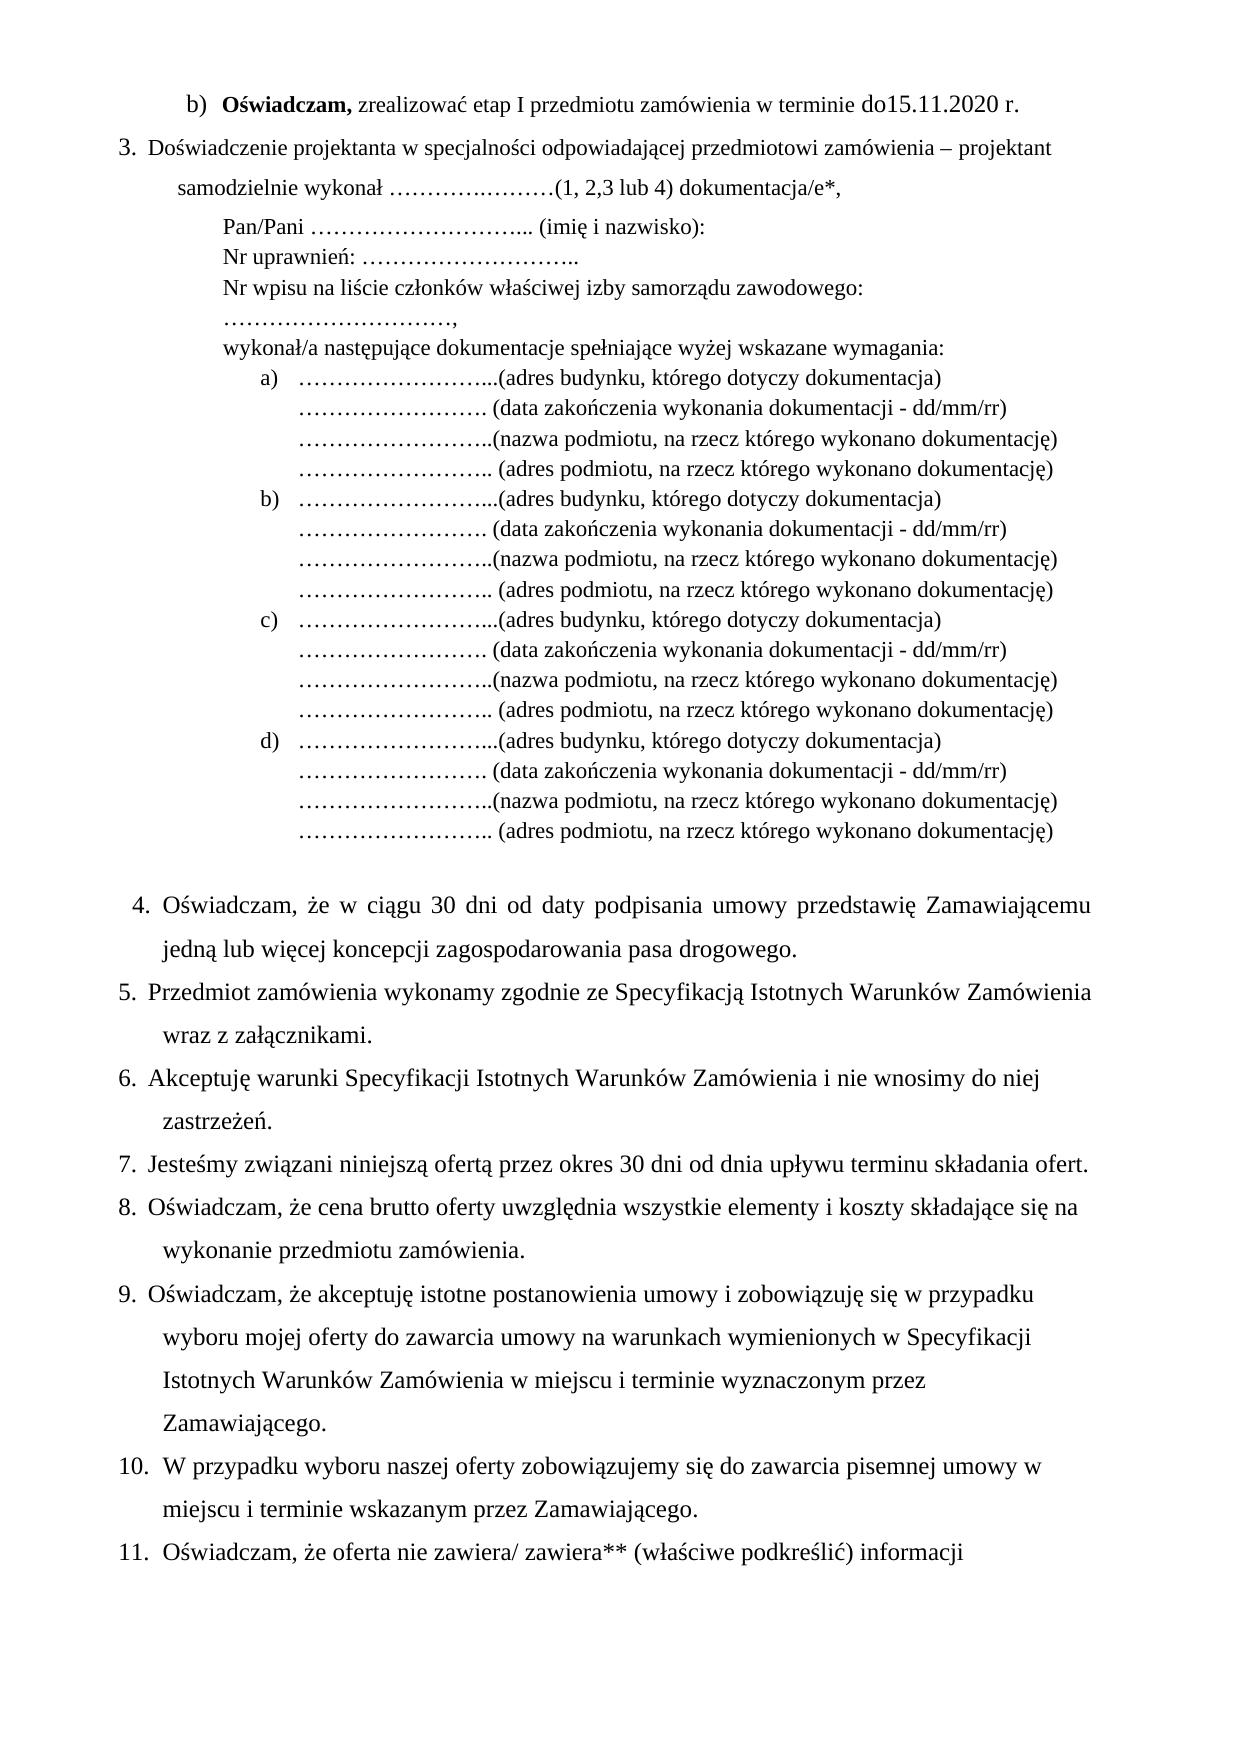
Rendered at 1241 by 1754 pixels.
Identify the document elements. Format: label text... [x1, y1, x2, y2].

text …………………….. (adres podmiotu, na rzecz którego wykonano dokumentację) [298, 696, 1092, 723]
list Akceptuję warunki Specyfikacji Istotnych Warunków Zamówienia i nie wnosimy do niej zastrzeżeń. [118, 1063, 1092, 1135]
text Pan/Pani ………………………... (imię i nazwisko): [223, 213, 1092, 239]
list ……………………...(adres budynku, którego dotyczy dokumentacja) [260, 364, 1092, 391]
list Oświadczam, zrealizować etap I przedmiotu zamówienia w terminie do15.11.2020 r. [207, 89, 1092, 117]
text Nr wpisu na liście członków właściwej izby samorządu zawodowego:…………………………, [223, 273, 1092, 330]
text …………………….. (adres podmiotu, na rzecz którego wykonano dokumentację) [298, 817, 1092, 844]
list Doświadczenie projektanta w specjalności odpowiadającej przedmiotowi zamówienia – projektant samodzielnie wykonał ………….………(1, 2,3 lub 4) dokumentacja/e*, [118, 132, 1092, 200]
text ……………………..(nazwa podmiotu, na rzecz którego wykonano dokumentację) [298, 666, 1092, 693]
list ……………………...(adres budynku, którego dotyczy dokumentacja) [260, 727, 1092, 753]
list Oświadczam, że cena brutto oferty uwzględnia wszystkie elementy i koszty składające się na wykonanie przedmiotu zamówienia. [118, 1192, 1092, 1264]
list Przedmiot zamówienia wykonamy zgodnie ze Specyfikacją Istotnych Warunków Zamówienia wraz z załącznikami. [118, 977, 1092, 1049]
list ……………………...(adres budynku, którego dotyczy dokumentacja) [260, 606, 1092, 632]
text ……………………. (data zakończenia wykonania dokumentacji - dd/mm/rr) [298, 515, 1092, 542]
text …………………….. (adres podmiotu, na rzecz którego wykonano dokumentację) [298, 576, 1092, 602]
list Oświadczam, że w ciągu 30 dni od daty podpisania umowy przedstawię Zamawiającemu jedną lub więcej koncepcji zagospodarowania pasa drogowego. [132, 891, 1092, 962]
list Jesteśmy związani niniejszą ofertą przez okres 30 dni od dnia upływu terminu składania ofert. [118, 1149, 1092, 1178]
text …………………….. (adres podmiotu, na rzecz którego wykonano dokumentację) [298, 455, 1092, 481]
list ……………………...(adres budynku, którego dotyczy dokumentacja) [260, 485, 1092, 511]
text ……………………..(nazwa podmiotu, na rzecz którego wykonano dokumentację) [298, 545, 1092, 572]
list Oświadczam, że akceptuję istotne postanowienia umowy i zobowiązuję się w przypadku wyboru mojej oferty do zawarcia umowy na warunkach wymienionych w Specyfikacji Istotnych Warunków Zamówienia w miejscu i terminie wyznaczonym przez Zamawiającego. [118, 1279, 1092, 1437]
text ……………………..(nazwa podmiotu, na rzecz którego wykonano dokumentację) [298, 787, 1092, 813]
list Oświadczam, że oferta nie zawiera/ zawiera** (właściwe podkreślić) informacji [118, 1537, 1092, 1566]
text ……………………. (data zakończenia wykonania dokumentacji - dd/mm/rr) [298, 757, 1092, 783]
list W przypadku wyboru naszej oferty zobowiązujemy się do zawarcia pisemnej umowy w miejscu i terminie wskazanym przez Zamawiającego. [118, 1451, 1092, 1523]
text ……………………. (data zakończenia wykonania dokumentacji - dd/mm/rr) [298, 636, 1092, 662]
text ……………………..(nazwa podmiotu, na rzecz którego wykonano dokumentację) [298, 424, 1092, 451]
text ……………………. (data zakończenia wykonania dokumentacji - dd/mm/rr) [298, 394, 1092, 421]
text wykonał/a następujące dokumentacje spełniające wyżej wskazane wymagania: [223, 334, 1092, 360]
text Nr uprawnień: ……………………….. [223, 243, 1092, 270]
